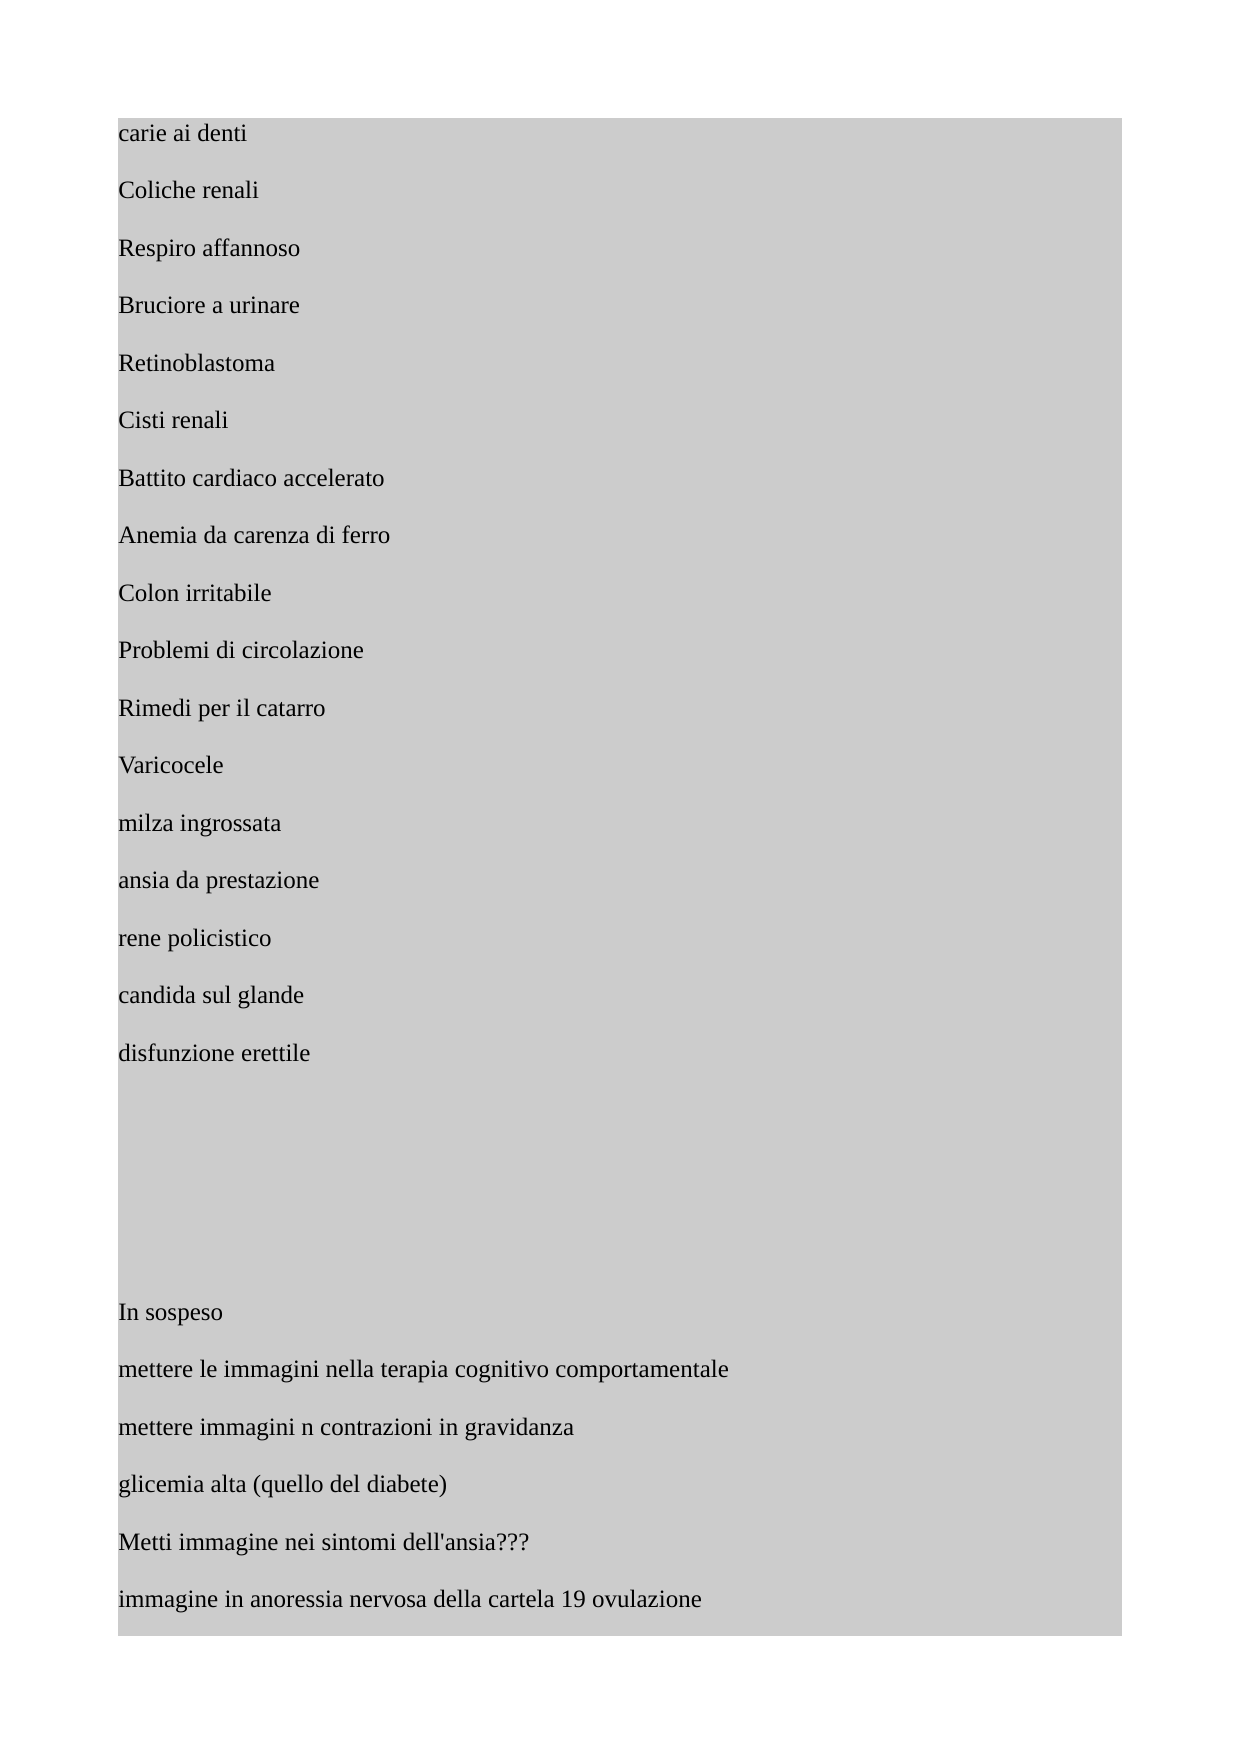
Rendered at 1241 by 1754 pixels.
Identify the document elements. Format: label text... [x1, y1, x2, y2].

text Problemi di circolazione [118, 636, 1122, 664]
text candida sul glande [118, 981, 1122, 1009]
text Bruciore a urinare [118, 291, 1122, 319]
text Colon irritabile [118, 578, 1122, 607]
text milza ingrossata [118, 808, 1122, 837]
text mettere le immagini nella terapia cognitivo comportamentale [118, 1354, 1122, 1383]
text carie ai denti [118, 118, 1122, 147]
text Respiro affannoso [118, 233, 1122, 262]
text Rimedi per il catarro [118, 693, 1122, 722]
text Metti immagine nei sintomi dell'ansia??? [118, 1527, 1122, 1556]
text rene policistico [118, 923, 1122, 952]
text Varicocele [118, 751, 1122, 779]
text glicemia alta (quello del diabete) [118, 1469, 1122, 1498]
text immagine in anoressia nervosa della cartela 19 ovulazione [118, 1584, 1122, 1613]
text Coliche renali [118, 176, 1122, 204]
text mettere immagini n contrazioni in gravidanza [118, 1412, 1122, 1441]
text In sospeso [118, 1297, 1122, 1326]
text Retinoblastoma [118, 348, 1122, 377]
text Anemia da carenza di ferro [118, 521, 1122, 549]
text Battito cardiaco accelerato [118, 463, 1122, 492]
text Cisti renali [118, 406, 1122, 434]
text ansia da prestazione [118, 866, 1122, 894]
text disfunzione erettile [118, 1038, 1122, 1067]
